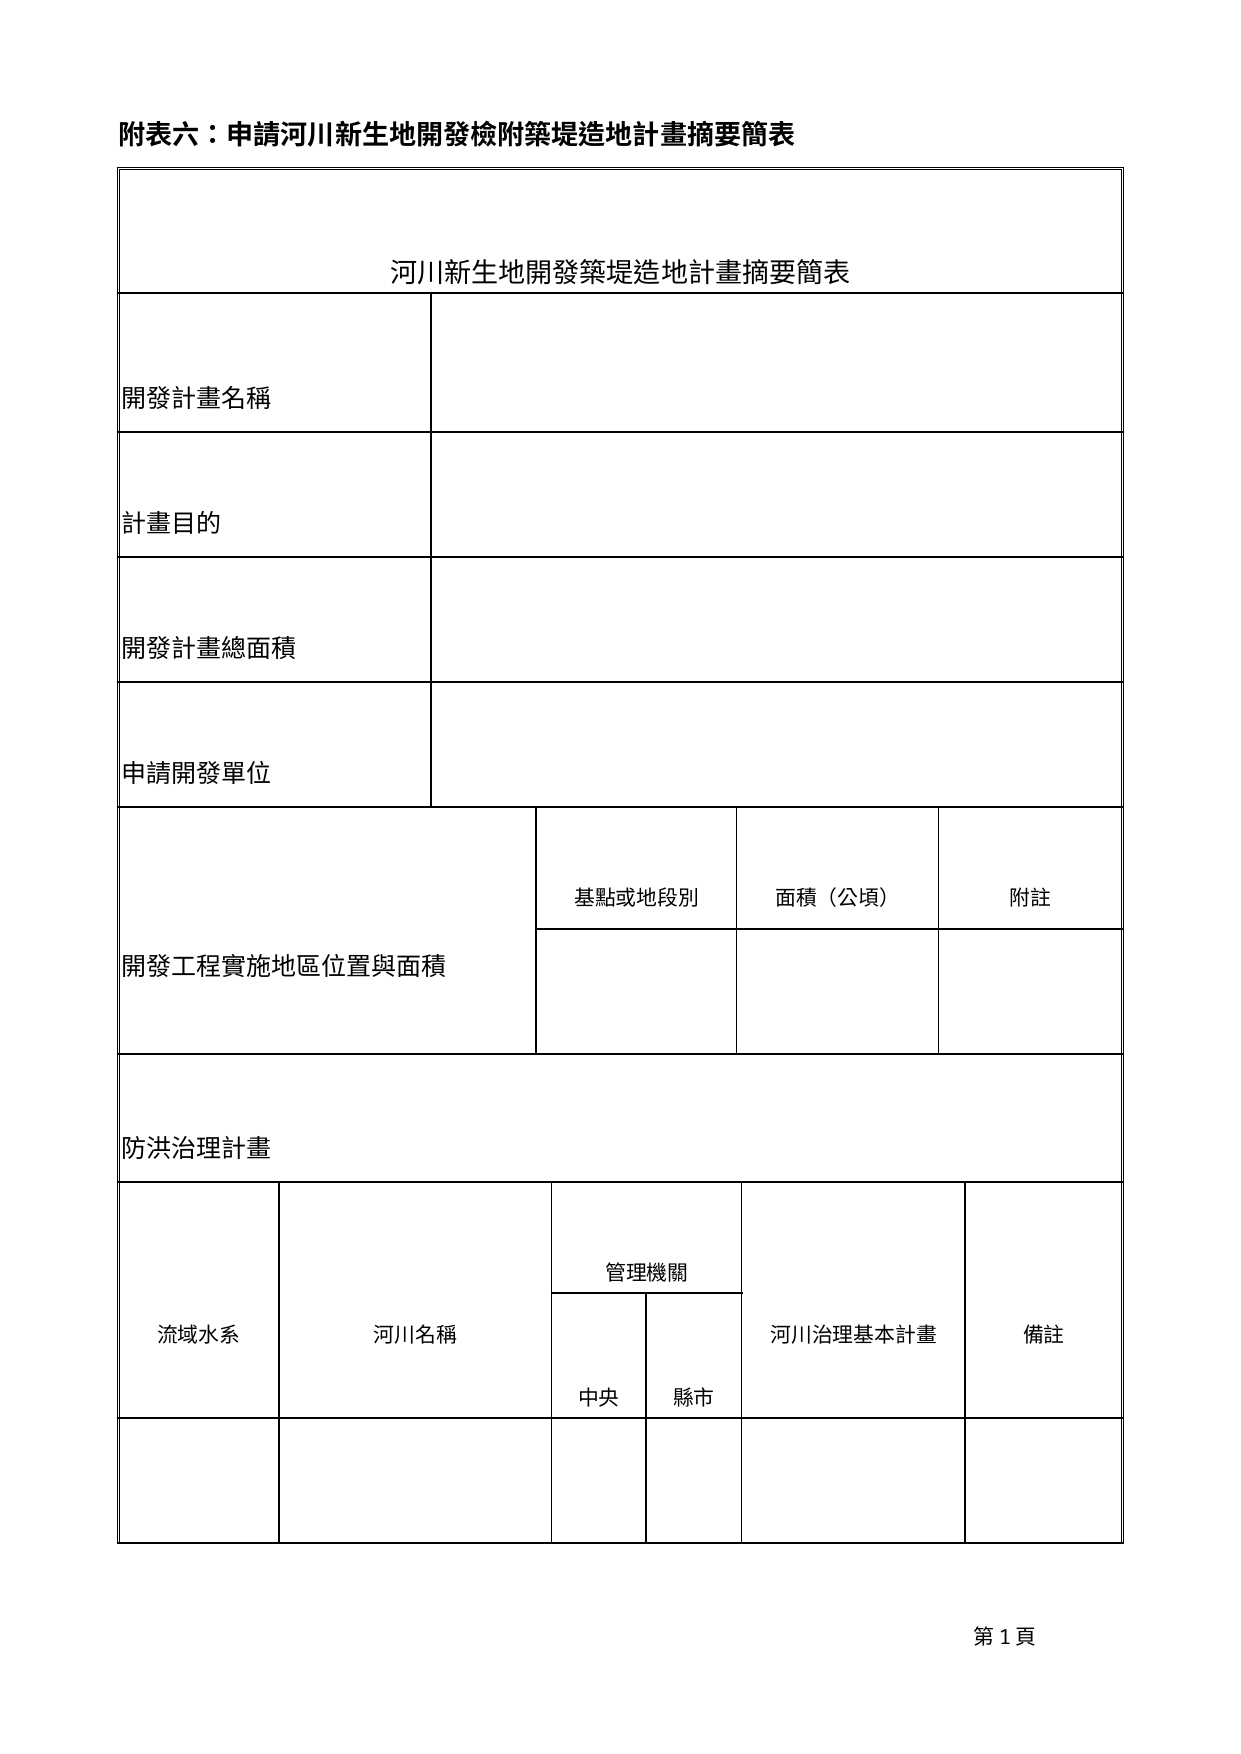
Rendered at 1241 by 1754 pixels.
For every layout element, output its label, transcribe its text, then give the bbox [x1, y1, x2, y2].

table_cell 防洪治理計畫 [120, 1055, 1121, 1181]
text 附表六：申請河川新生地開發檢附築堤造地計畫摘要簡表 [118, 104, 1122, 154]
table_cell [120, 1419, 278, 1542]
table_cell 面積（公頃） [737, 808, 938, 928]
table_cell 開發工程實施地區位置與面積 [120, 808, 535, 1053]
table_cell 中央 [552, 1294, 645, 1417]
table_cell [432, 683, 1121, 806]
table_cell [552, 1419, 645, 1542]
table_cell [432, 294, 1121, 431]
table_cell [432, 558, 1121, 681]
table_header 河川新生地開發築堤造地計畫摘要簡表 [120, 170, 1121, 292]
table_cell [742, 1419, 964, 1542]
table_cell 管理機關 [552, 1183, 741, 1292]
table_cell 河川名稱 [280, 1183, 551, 1417]
table_cell 縣市 [647, 1294, 741, 1417]
table_cell 基點或地段別 [537, 808, 736, 928]
table_cell 申請開發單位 [120, 683, 430, 806]
table_cell 開發計畫總面積 [120, 558, 430, 681]
table_cell [966, 1419, 1121, 1542]
table_cell 河川治理基本計畫 [742, 1183, 964, 1417]
table_cell 開發計畫名稱 [120, 294, 430, 431]
table_cell [737, 930, 938, 1053]
table_cell [432, 433, 1121, 556]
table_cell 計畫目的 [120, 433, 430, 556]
table_cell 附註 [939, 808, 1121, 928]
table_cell [647, 1419, 741, 1542]
table_cell 備註 [966, 1183, 1121, 1417]
table_cell [280, 1419, 551, 1542]
table_cell [537, 930, 736, 1053]
table_cell [939, 930, 1121, 1053]
table_cell 流域水系 [120, 1183, 278, 1417]
